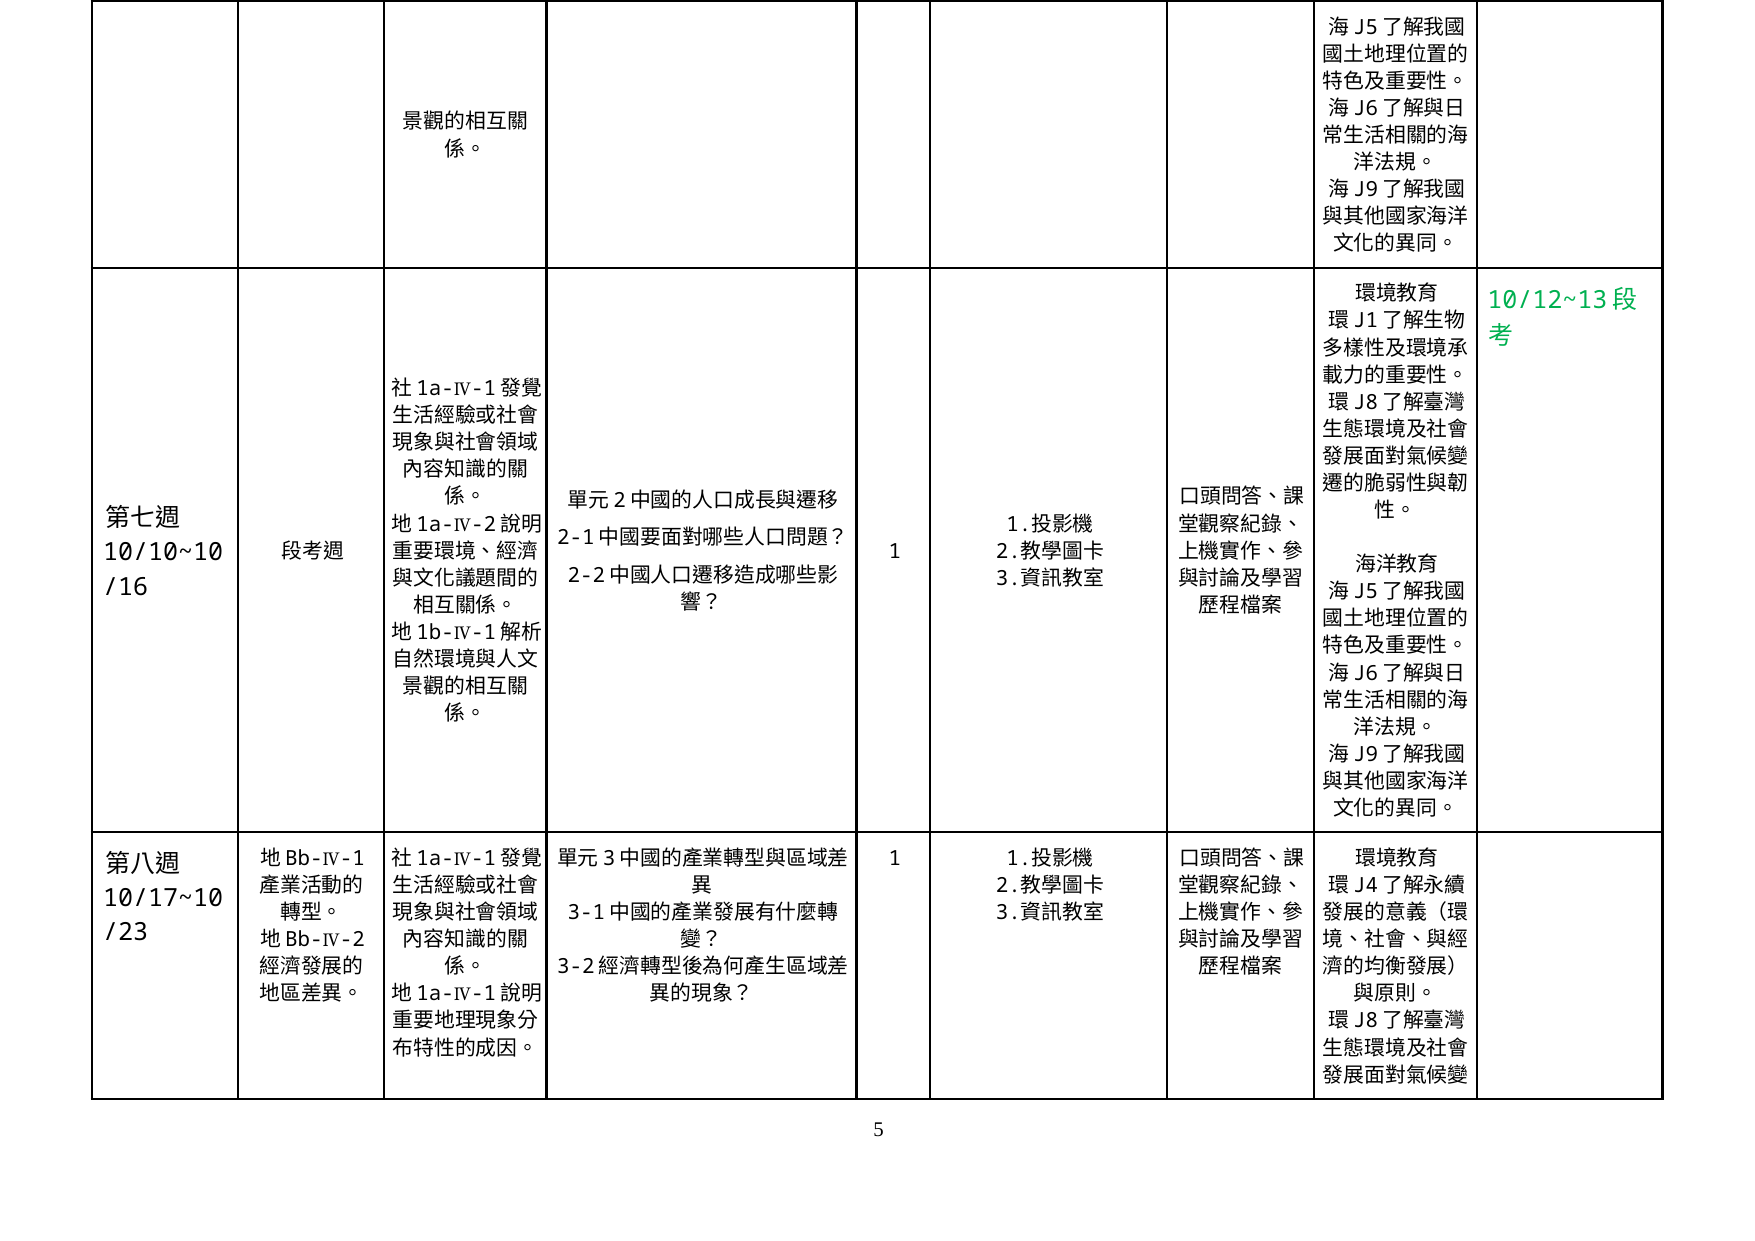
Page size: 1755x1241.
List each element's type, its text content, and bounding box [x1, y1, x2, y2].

table_cell [1168, 2, 1313, 267]
table_cell [239, 2, 383, 267]
table_cell [1478, 2, 1661, 267]
table_cell 1.投影機 2.教學圖卡 3.資訊教室 [931, 833, 1166, 1098]
table_cell 1 [858, 269, 929, 831]
table_cell 第八週10/17~10/23 [93, 833, 237, 1098]
table_cell 1 [858, 833, 929, 1098]
table_cell 口頭問答、課堂觀察紀錄、上機實作、參與討論及學習歷程檔案 [1168, 833, 1313, 1098]
table_cell 1.投影機 2.教學圖卡 3.資訊教室 [931, 269, 1166, 831]
table_cell 地Bb-Ⅳ-1 產業活動的轉型。 地Bb-Ⅳ-2 經濟發展的地區差異。 [239, 833, 383, 1098]
table_cell 社1a-Ⅳ-1發覺生活經驗或社會現象與社會領域內容知識的關係。 地1a-Ⅳ-2說明重要環境、經濟與文化議題間的相互關係。 地1b-Ⅳ-1解析自然環境與人文景觀的相互關係。 [385, 269, 545, 831]
table_cell 社1a-Ⅳ-1發覺生活經驗或社會現象與社會領域內容知識的關係。 地1a-Ⅳ-1說明重要地理現象分布特性的成因。 [385, 833, 545, 1098]
table_cell 景觀的相互關係。 [385, 2, 545, 267]
table_cell 段考週 [239, 269, 383, 831]
table_cell [931, 2, 1166, 267]
table_cell 海J5了解我國國土地理位置的特色及重要性。 海J6了解與日常生活相關的海洋法規。 海J9了解我國與其他國家海洋文化的異同。 [1315, 2, 1476, 267]
table_cell 10/12~13段考 [1478, 269, 1661, 831]
table_cell [858, 2, 929, 267]
table_cell 單元2中國的人口成長與遷移 2-1中國要面對哪些人口問題？ 2-2中國人口遷移造成哪些影響？ [548, 269, 855, 831]
table_cell [1478, 833, 1661, 1098]
table_cell [548, 2, 855, 267]
table_cell 口頭問答、課堂觀察紀錄、上機實作、參與討論及學習歷程檔案 [1168, 269, 1313, 831]
table_cell 環境教育 環J4了解永續發展的意義（環境、社會、與經濟的均衡發展）與原則。 環J8了解臺灣生態環境及社會發展面對氣候變 [1315, 833, 1476, 1098]
table_cell 單元3中國的產業轉型與區域差異 3-1中國的產業發展有什麼轉變？ 3-2經濟轉型後為何產生區域差異的現象？ [548, 833, 855, 1098]
table_cell 第七週10/10~10/16 [93, 269, 237, 831]
table_cell [93, 2, 237, 267]
table_cell 環境教育 環J1了解生物多樣性及環境承載力的重要性。 環J8了解臺灣生態環境及社會發展面對氣候變遷的脆弱性與韌性。 海洋教育 海J5了解我國國土地理位置的特色及重要性。 海J6了解與日常生活相關的海洋法規。 海J9了解我國與其他國家海洋文化的異同。 [1315, 269, 1476, 831]
